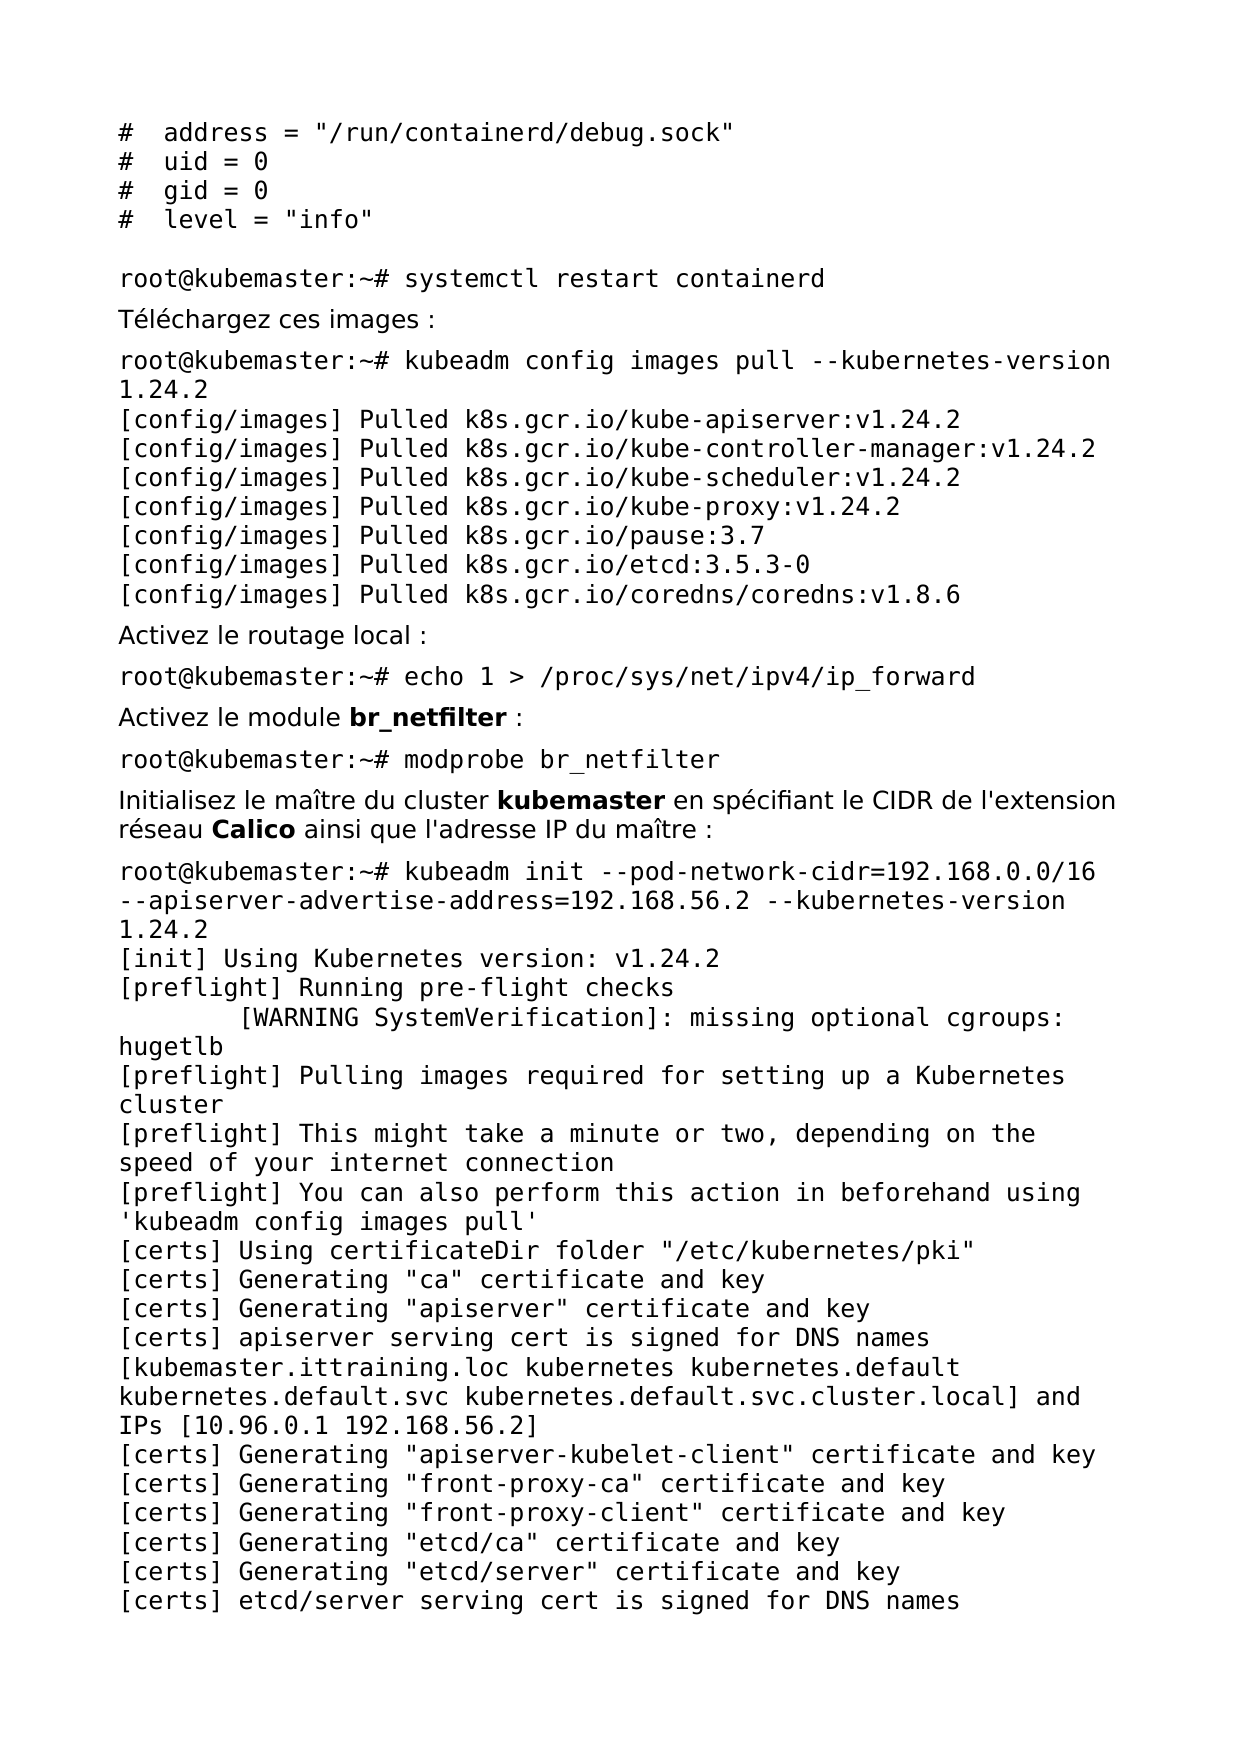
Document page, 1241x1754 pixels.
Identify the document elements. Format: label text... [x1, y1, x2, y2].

text # address = "/run/containerd/debug.sock" # uid = 0 # gid = 0 # level = "info" root@kubemaster:~# systemctl restart containerd [118, 118, 1122, 293]
text root@kubemaster:~# kubeadm init --pod-network-cidr=192.168.0.0/16 --apiserver-advertise-address=192.168.56.2 --kubernetes-version 1.24.2 [init] Using Kubernetes version: v1.24.2 [preflight] Running pre-flight checks [WARNING SystemVerification]: missing optional cgroups: hugetlb [preflight] Pulling images required for setting up a Kubernetes cluster [preflight] This might take a minute or two, depending on the speed of your internet connection [preflight] You can also perform this action in beforehand using 'kubeadm config images pull' [certs] Using certificateDir folder "/etc/kubernetes/pki" [certs] Generating "ca" certificate and key [certs] Generating "apiserver" certificate and key [certs] apiserver serving cert is signed for DNS names [kubemaster.ittraining.loc kubernetes kubernetes.default kubernetes.default.svc kubernetes.default.svc.cluster.local] and IPs [10.96.0.1 192.168.56.2] [certs] Generating "apiserver-kubelet-client" certificate and key [certs] Generating "front-proxy-ca" certificate and key [certs] Generating "front-proxy-client" certificate and key [certs] Generating "etcd/ca" certificate and key [certs] Generating "etcd/server" certificate and key [certs] etcd/server serving cert is signed for DNS names [118, 857, 1122, 1615]
text Activez le routage local : [118, 621, 1122, 650]
text Téléchargez ces images : [118, 305, 1122, 334]
text root@kubemaster:~# modprobe br_netfilter [118, 745, 1122, 774]
text Activez le module br_netfilter : [118, 703, 1122, 733]
text root@kubemaster:~# echo 1 > /proc/sys/net/ipv4/ip_forward [118, 662, 1122, 692]
text Initialisez le maître du cluster kubemaster en spécifiant le CIDR de l'extension réseau Calico ainsi que l'adresse IP du maître : [118, 786, 1122, 844]
text root@kubemaster:~# kubeadm config images pull --kubernetes-version 1.24.2 [config/images] Pulled k8s.gcr.io/kube-apiserver:v1.24.2 [config/images] Pulled k8s.gcr.io/kube-controller-manager:v1.24.2 [config/images] Pulled k8s.gcr.io/kube-scheduler:v1.24.2 [config/images] Pulled k8s.gcr.io/kube-proxy:v1.24.2 [config/images] Pulled k8s.gcr.io/pause:3.7 [config/images] Pulled k8s.gcr.io/etcd:3.5.3-0 [config/images] Pulled k8s.gcr.io/coredns/coredns:v1.8.6 [118, 347, 1122, 609]
